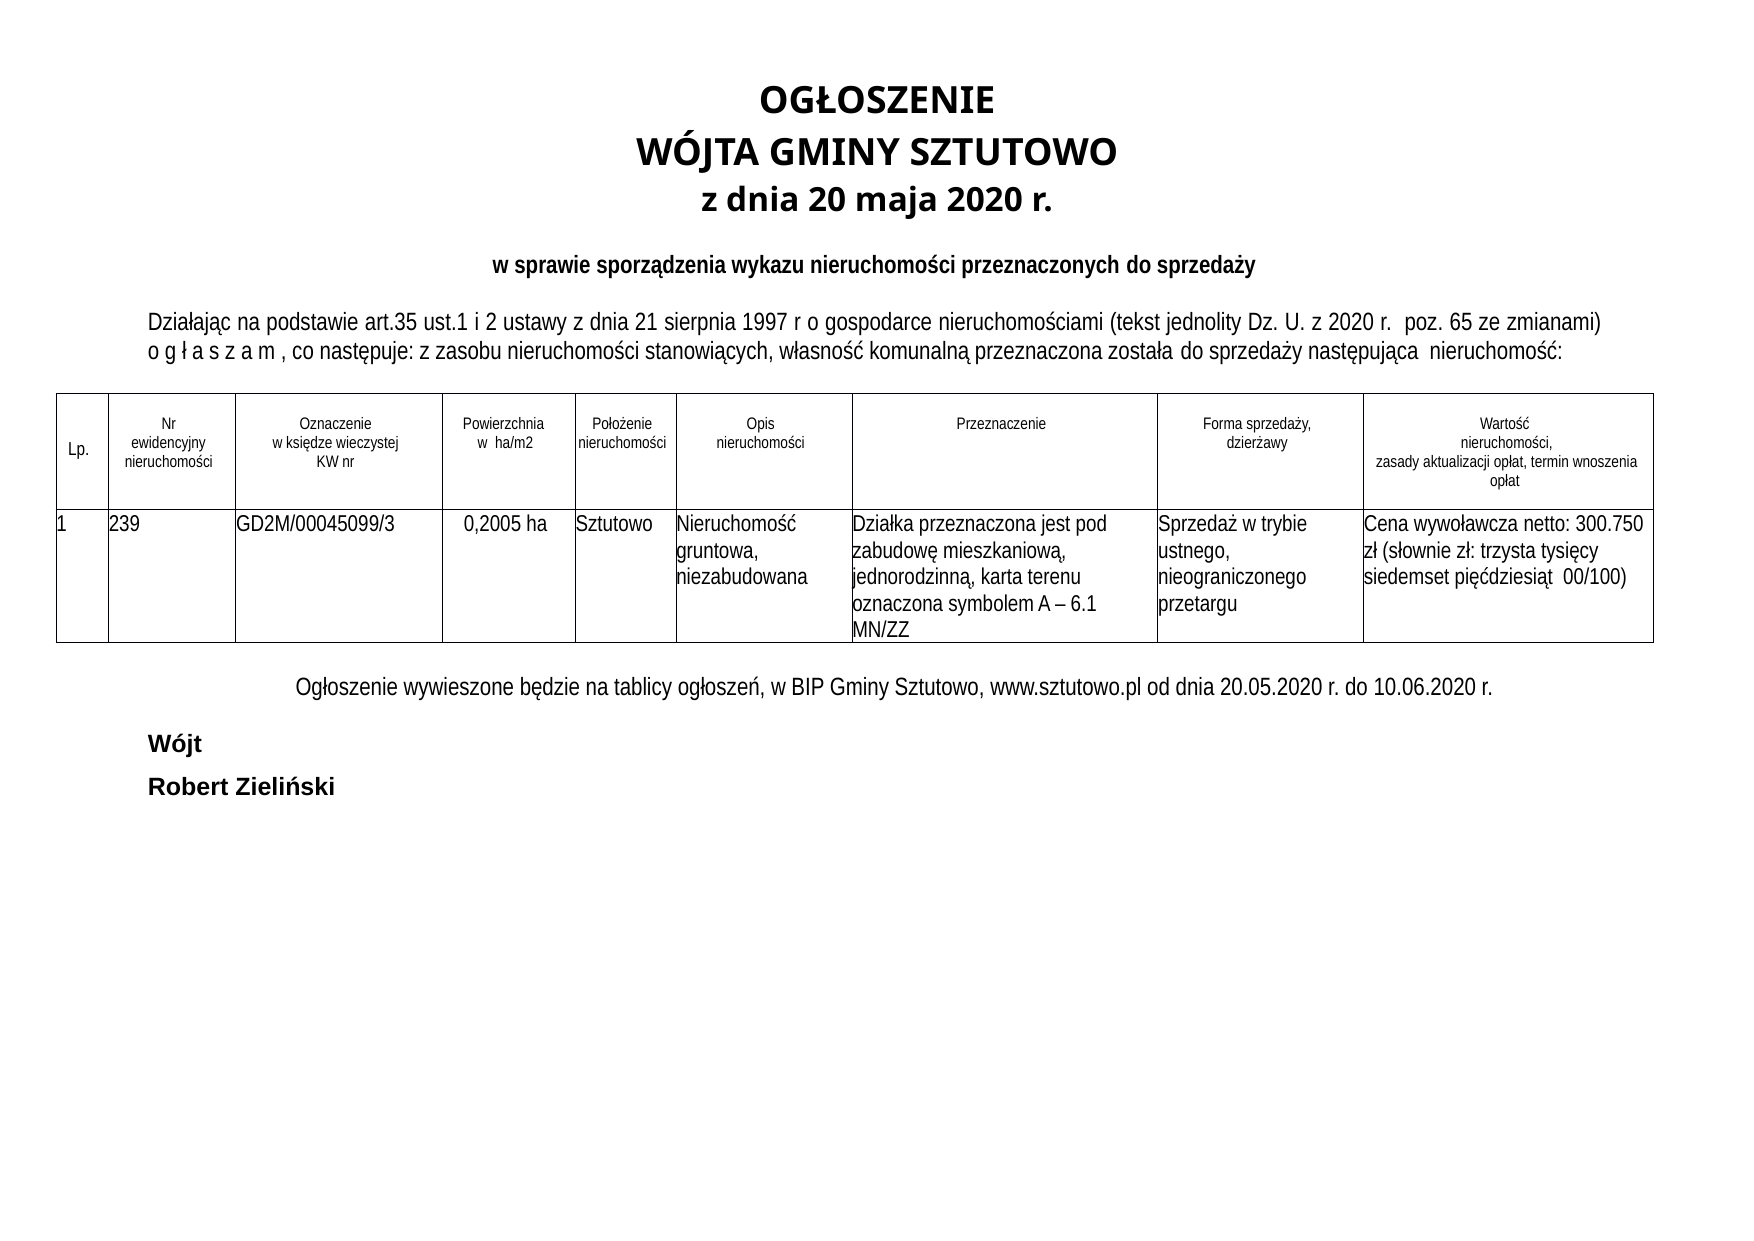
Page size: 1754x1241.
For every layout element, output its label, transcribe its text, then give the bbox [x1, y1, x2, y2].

text w sprawie sporządzenia wykazu nieruchomości przeznaczonych do sprzedaży [148, 250, 1606, 279]
table_header Oznaczenie w księdze wieczystej KW nr [236, 394, 442, 509]
text Wójt [148, 729, 1606, 758]
table_header Wartość nieruchomości, zasady aktualizacji opłat, termin wnoszenia opłat [1364, 394, 1653, 509]
table_cell Sprzedaż w trybie ustnego, nieograniczonego przetargu [1158, 510, 1363, 642]
subtitle OGŁOSZENIE [148, 74, 1606, 125]
text Robert Zieliński [148, 772, 1606, 801]
table_cell 239 [109, 510, 235, 642]
table_cell Działka przeznaczona jest pod zabudowę mieszkaniową, jednorodzinną, karta terenu oznaczona symbolem A – 6.1 MN/ZZ [853, 510, 1157, 642]
text WÓJTA GMINY SZTUTOWO [148, 125, 1606, 176]
table_header Powierzchnia w ha/m2 [443, 394, 575, 509]
table_cell 0,2005 ha [443, 510, 575, 642]
table_header Nr ewidencyjny nieruchomości [109, 394, 235, 509]
table_header Położenie nieruchomości [576, 394, 676, 509]
table_cell 1 [57, 510, 108, 642]
text Ogłoszenie wywieszone będzie na tablicy ogłoszeń, w BIP Gminy Sztutowo, www.sztutowo.pl od dnia 20.05.2020 r. do 10.06.2020 r. [148, 672, 1606, 701]
table_cell Sztutowo [576, 510, 676, 642]
table_header Lp. [57, 394, 108, 509]
table_cell Nieruchomość gruntowa, niezabudowana [677, 510, 852, 642]
table_header Forma sprzedaży, dzierżawy [1158, 394, 1363, 509]
table_header Opis nieruchomości [677, 394, 852, 509]
table_cell Cena wywoławcza netto: 300.750 zł (słownie zł: trzysta tysięcy siedemset pięćdziesiąt 00/100) [1364, 510, 1653, 642]
table_header Przeznaczenie [853, 394, 1157, 509]
text z dnia 20 maja 2020 r. [148, 176, 1606, 221]
text Działając na podstawie art.35 ust.1 i 2 ustawy z dnia 21 sierpnia 1997 r o gospodarce nieruchomościami (tekst jednolity Dz. U. z 2020 r. poz. 65 ze zmianami) o g ł a s z a m , co następuje: z zasobu nieruchomości stanowiących, własność komunalną przeznaczona została do sprzedaży następująca nieruchomość: [148, 307, 1606, 365]
table_cell GD2M/00045099/3 [236, 510, 442, 642]
